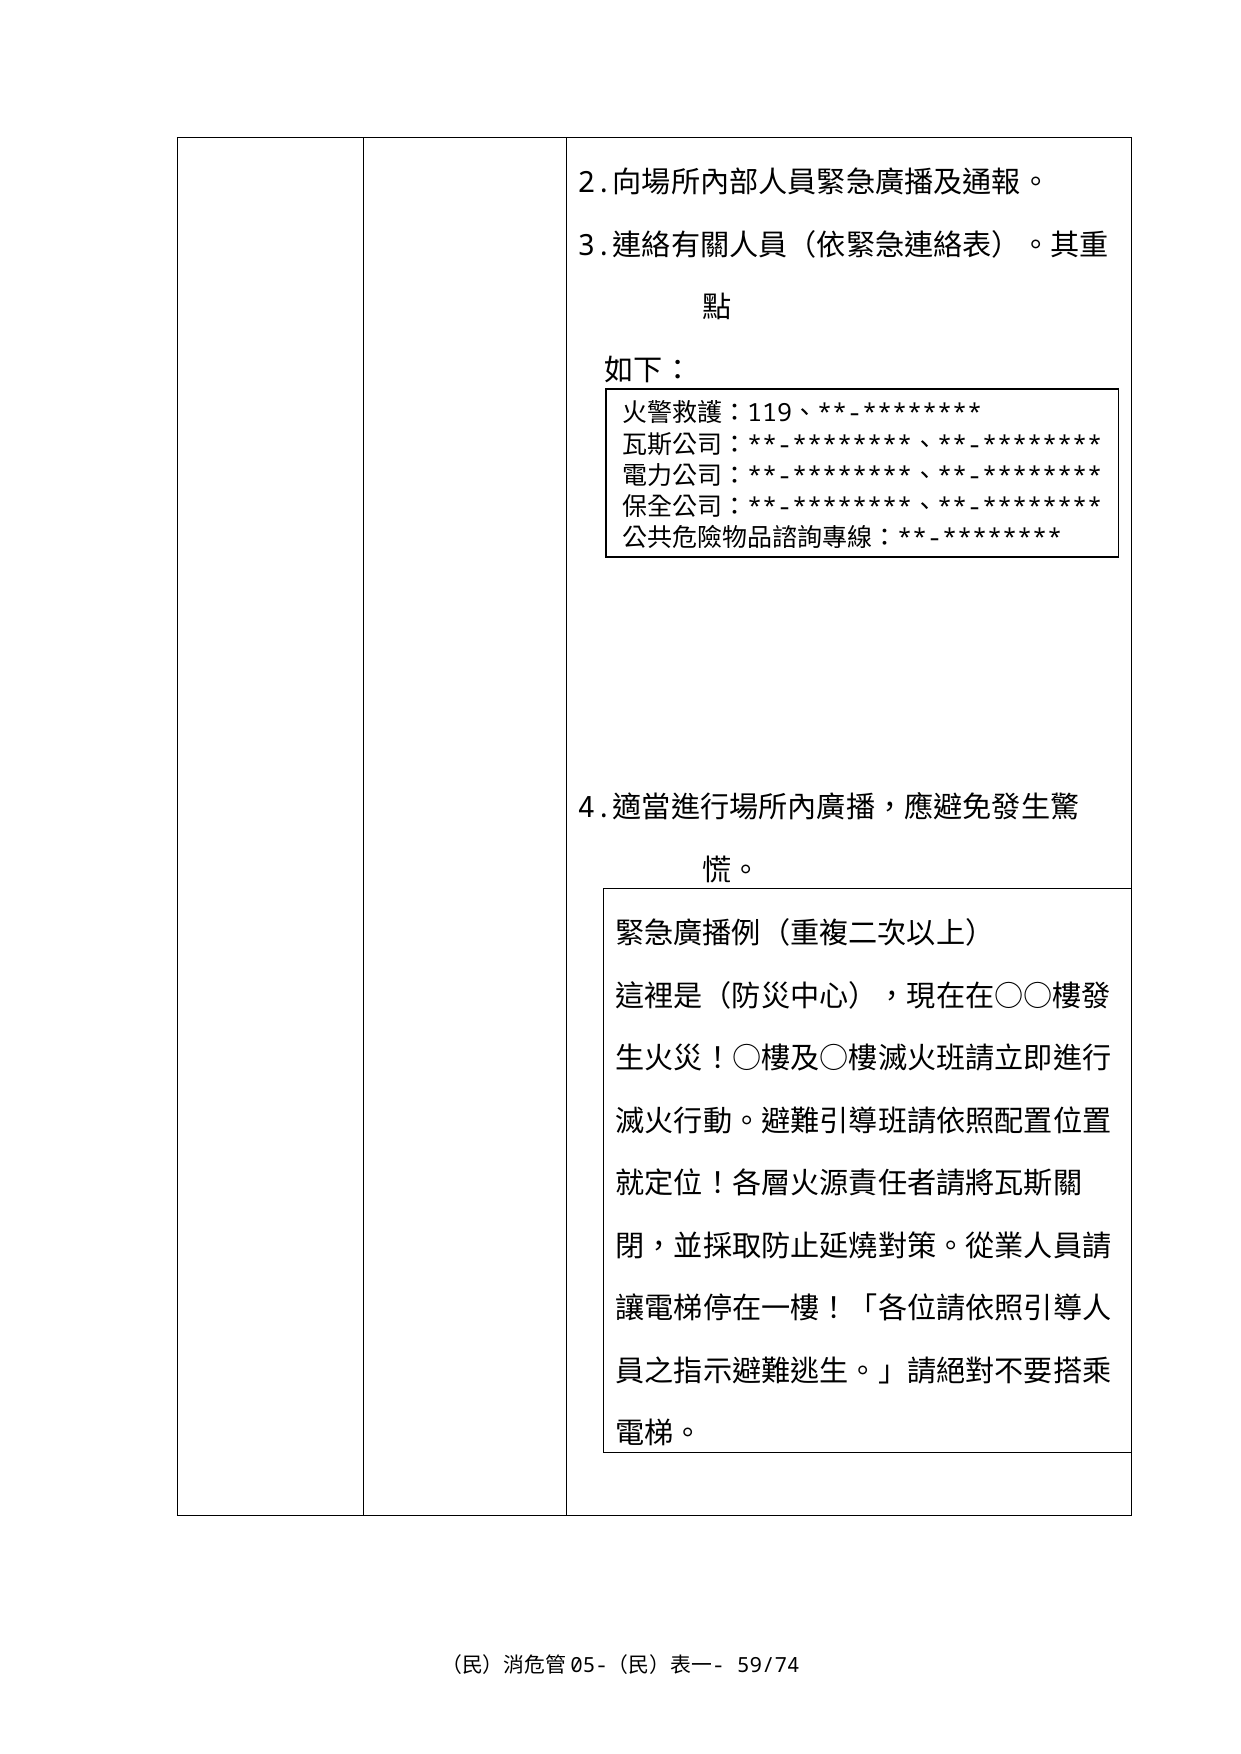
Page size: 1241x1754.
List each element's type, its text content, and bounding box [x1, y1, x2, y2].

table_cell 1.向消防機關報案並確認已報案。有關報案範例如下： 2.向場所內部人員緊急廣播及通報。 3.連絡有關人員（依緊急連絡表）。其重點 如下： 4.適當進行場所內廣播，應避免發生驚慌。 [567, 138, 1131, 1515]
table_cell [364, 138, 566, 1515]
table_cell [178, 138, 363, 1515]
table_header 緊急廣播例（重複二次以上） 這裡是（防災中心），現在在○○樓發生火災！○樓及○樓滅火班請立即進行滅火行動。避難引導班請依照配置位置就定位！各層火源責任者請將瓦斯關閉，並採取防止延燒對策。從業人員請讓電梯停在一樓！「各位請依照引導人員之指示避難逃生。」請絕對不要搭乘電梯。 [604, 889, 1131, 1452]
